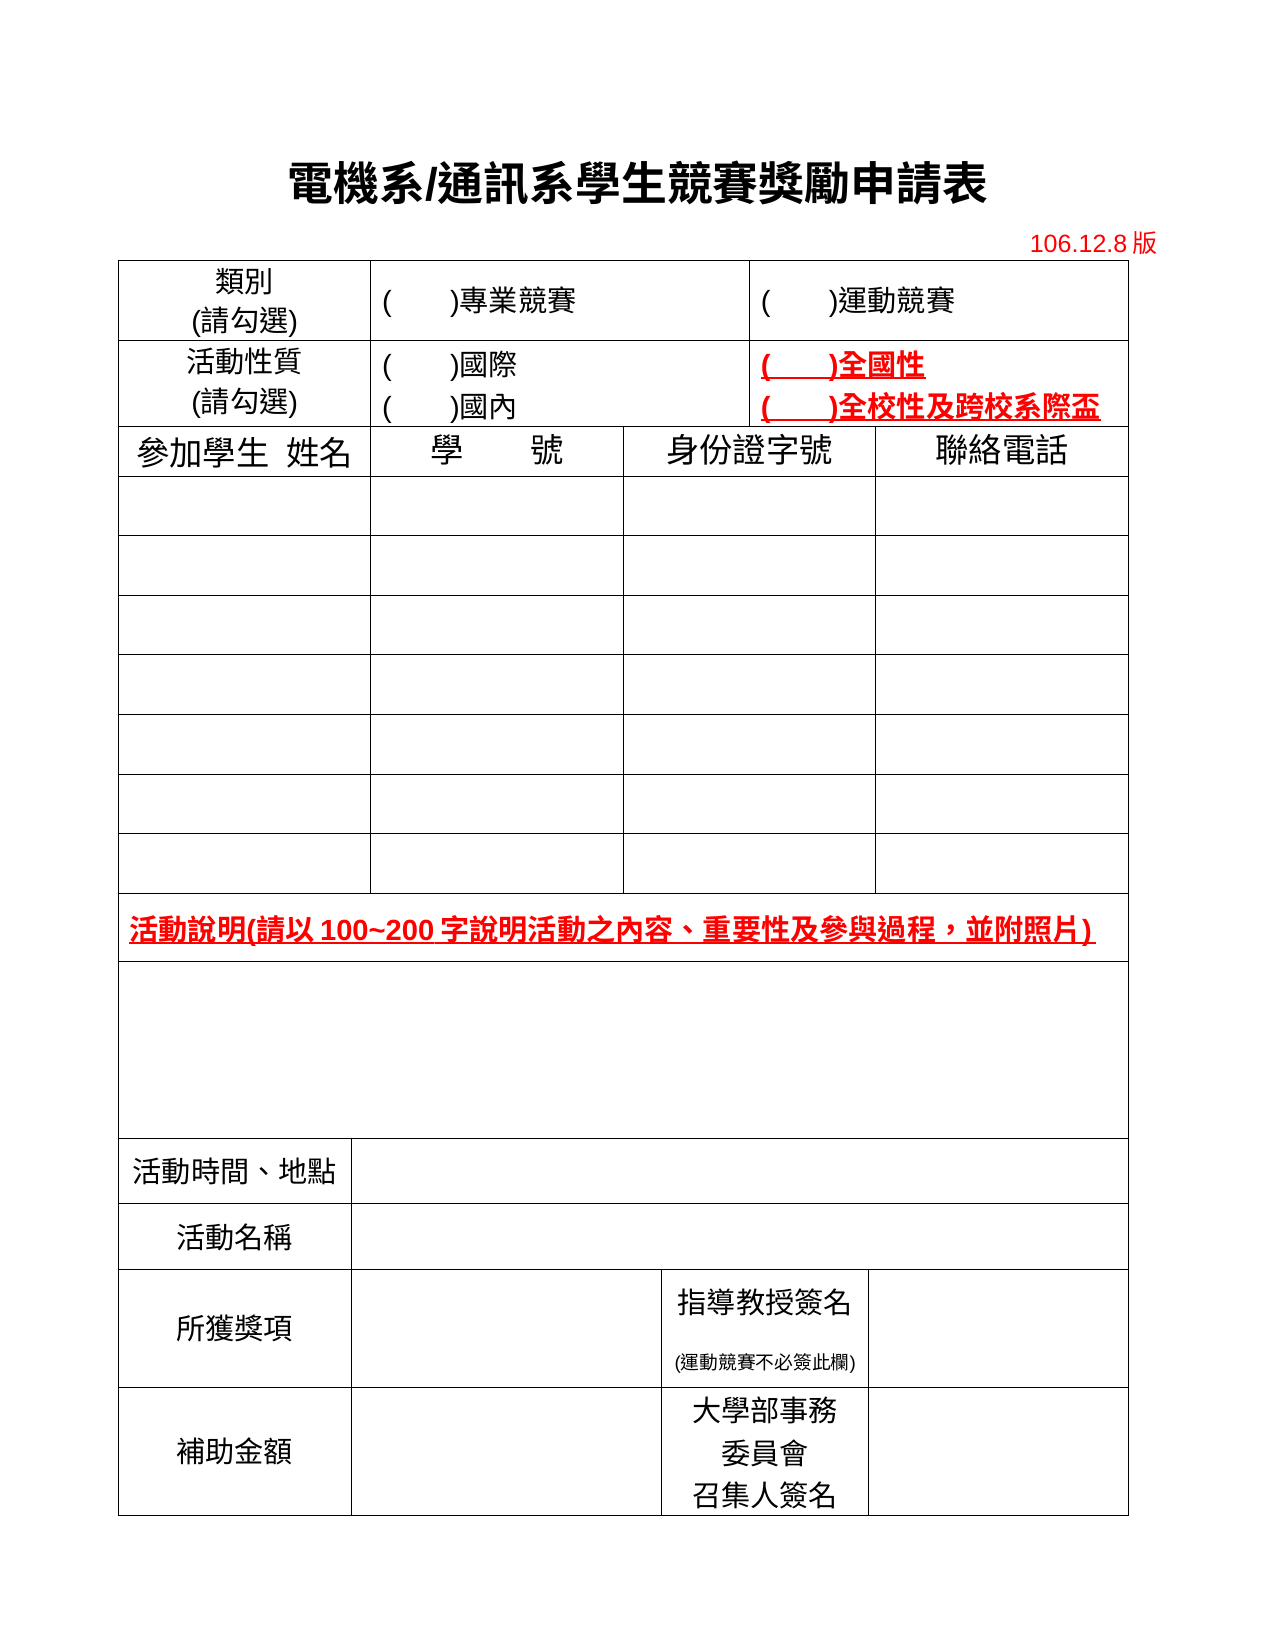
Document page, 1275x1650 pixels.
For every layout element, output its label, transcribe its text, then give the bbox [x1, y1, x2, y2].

table_cell [119, 536, 370, 595]
table_cell [119, 596, 370, 654]
table_cell [869, 1388, 1128, 1515]
table_cell [371, 477, 623, 535]
table_header ( )運動競賽 [750, 261, 1128, 340]
table_cell [352, 1270, 661, 1387]
table_cell [876, 655, 1128, 714]
table_cell [119, 477, 370, 535]
table_cell [352, 1388, 661, 1515]
table_cell [119, 962, 1128, 1138]
table_cell [624, 834, 875, 893]
table_cell [371, 715, 623, 773]
table_cell 聯絡電話 [876, 427, 1128, 476]
table_cell 學 號 [371, 427, 623, 476]
table_cell [876, 596, 1128, 654]
table_cell 身份證字號 [624, 427, 875, 476]
table_cell ( )全國性 ( )全校性及跨校系際盃 [750, 341, 1128, 426]
table_cell [876, 775, 1128, 833]
table_cell [352, 1139, 1128, 1203]
table_cell [876, 477, 1128, 535]
table_cell [624, 775, 875, 833]
table_cell [119, 655, 370, 714]
table_cell [371, 775, 623, 833]
table_cell 大學部事務 委員會 召集人簽名 [662, 1388, 868, 1515]
table_cell [371, 536, 623, 595]
table_cell [624, 715, 875, 773]
table_cell [352, 1204, 1128, 1269]
table_cell [624, 596, 875, 654]
table_cell ( )國際 ( )國內 [371, 341, 749, 426]
table_cell [876, 715, 1128, 773]
table_cell 補助金額 [119, 1388, 351, 1515]
table_cell 活動時間、地點 [119, 1139, 351, 1203]
table_cell [876, 536, 1128, 595]
table_cell 活動性質 (請勾選) [119, 341, 370, 426]
text 106.12.8版 [118, 226, 1157, 260]
table_cell 活動說明(請以100~200字說明活動之內容、重要性及參與過程，並附照片) [119, 894, 1128, 961]
table_cell 指導教授簽名 (運動競賽不必簽此欄) [662, 1270, 868, 1387]
table_cell 參加學生 姓名 [119, 427, 370, 476]
table_cell 活動名稱 [119, 1204, 351, 1269]
table_cell [371, 655, 623, 714]
table_cell [624, 655, 875, 714]
table_header 類別 (請勾選) [119, 261, 370, 340]
table_cell [624, 536, 875, 595]
table_cell [119, 715, 370, 773]
table_cell [371, 834, 623, 893]
table_cell [624, 477, 875, 535]
text 電機系/通訊系學生競賽獎勵申請表 [118, 147, 1157, 213]
table_cell [119, 775, 370, 833]
table_header ( )專業競賽 [371, 261, 749, 340]
table_cell [371, 596, 623, 654]
table_cell 所獲獎項 [119, 1270, 351, 1387]
table_cell [876, 834, 1128, 893]
table_cell [119, 834, 370, 893]
table_cell [869, 1270, 1128, 1387]
